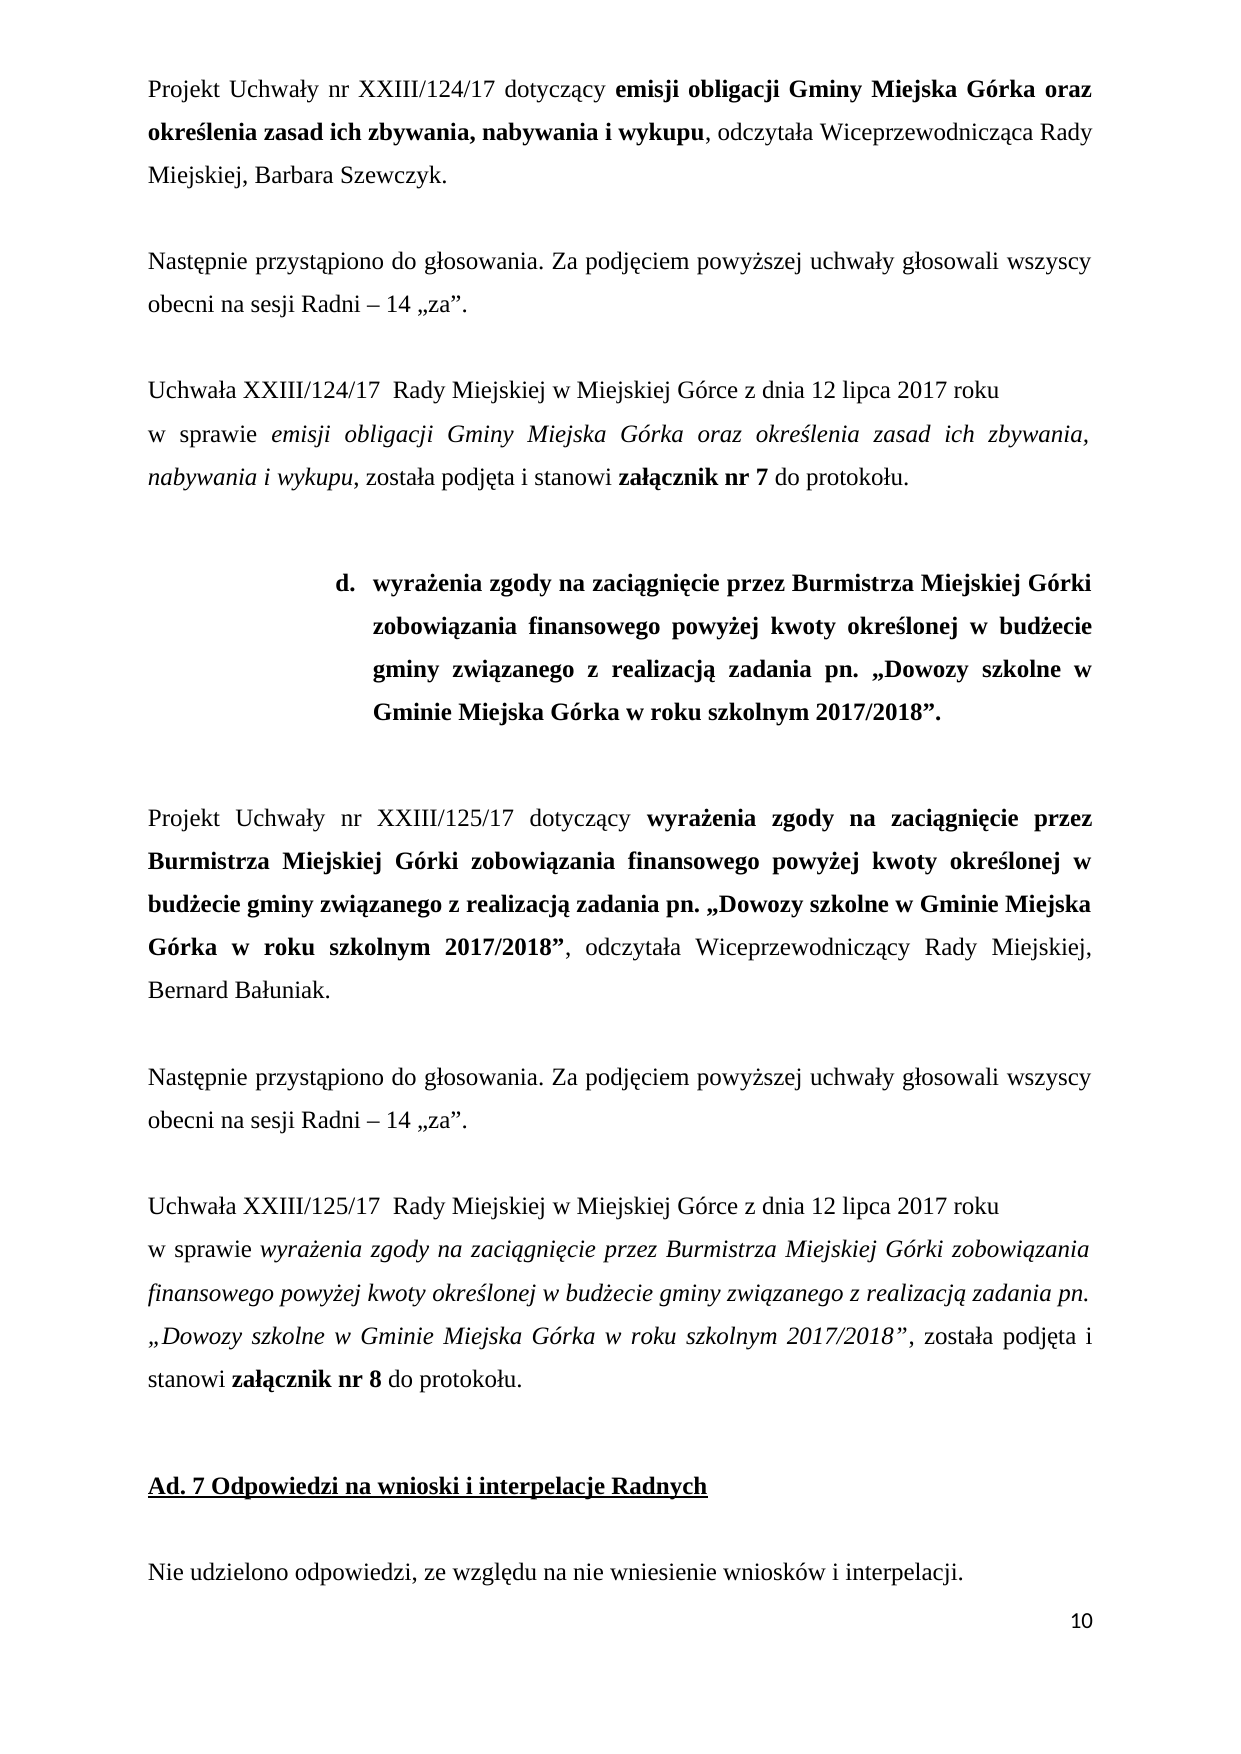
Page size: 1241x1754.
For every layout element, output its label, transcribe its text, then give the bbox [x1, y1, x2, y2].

text Uchwała XXIII/125/17 Rady Miejskiej w Miejskiej Górce z dnia 12 lipca 2017 roku [148, 1191, 1093, 1220]
text w sprawie emisji obligacji Gminy Miejska Górka oraz określenia zasad ich zbywania, nabywania i wykupu, została podjęta i stanowi załącznik nr 7 do protokołu. [148, 419, 1093, 491]
text Uchwała XXIII/124/17 Rady Miejskiej w Miejskiej Górce z dnia 12 lipca 2017 roku [148, 376, 1093, 404]
text Następnie przystąpiono do głosowania. Za podjęciem powyższej uchwały głosowali wszyscy obecni na sesji Radni – 14 „za”. [148, 1062, 1093, 1134]
text w sprawie wyrażenia zgody na zaciągnięcie przez Burmistrza Miejskiej Górki zobowiązania finansowego powyżej kwoty określonej w budżecie gminy związanego z realizacją zadania pn. „Dowozy szkolne w Gminie Miejska Górka w roku szkolnym 2017/2018”, została podjęta i stanowi załącznik nr 8 do protokołu. [148, 1234, 1093, 1393]
list wyrażenia zgody na zaciągnięcie przez Burmistrza Miejskiej Górki zobowiązania finansowego powyżej kwoty określonej w budżecie gminy związanego z realizacją zadania pn. „Dowozy szkolne w Gminie Miejska Górka w roku szkolnym 2017/2018”. [335, 568, 1093, 726]
text Projekt Uchwały nr XXIII/124/17 dotyczący emisji obligacji Gminy Miejska Górka oraz określenia zasad ich zbywania, nabywania i wykupu, odczytała Wiceprzewodnicząca Rady Miejskiej, Barbara Szewczyk. [148, 74, 1093, 189]
text Następnie przystąpiono do głosowania. Za podjęciem powyższej uchwały głosowali wszyscy obecni na sesji Radni – 14 „za”. [148, 246, 1093, 318]
text Ad. 7 Odpowiedzi na wnioski i interpelacje Radnych [148, 1471, 1093, 1500]
text Projekt Uchwały nr XXIII/125/17 dotyczący wyrażenia zgody na zaciągnięcie przez Burmistrza Miejskiej Górki zobowiązania finansowego powyżej kwoty określonej w budżecie gminy związanego z realizacją zadania pn. „Dowozy szkolne w Gminie Miejska Górka w roku szkolnym 2017/2018”, odczytała Wiceprzewodniczący Rady Miejskiej, Bernard Bałuniak. [148, 803, 1093, 1004]
text Nie udzielono odpowiedzi, ze względu na nie wniesienie wniosków i interpelacji. [148, 1557, 1093, 1586]
